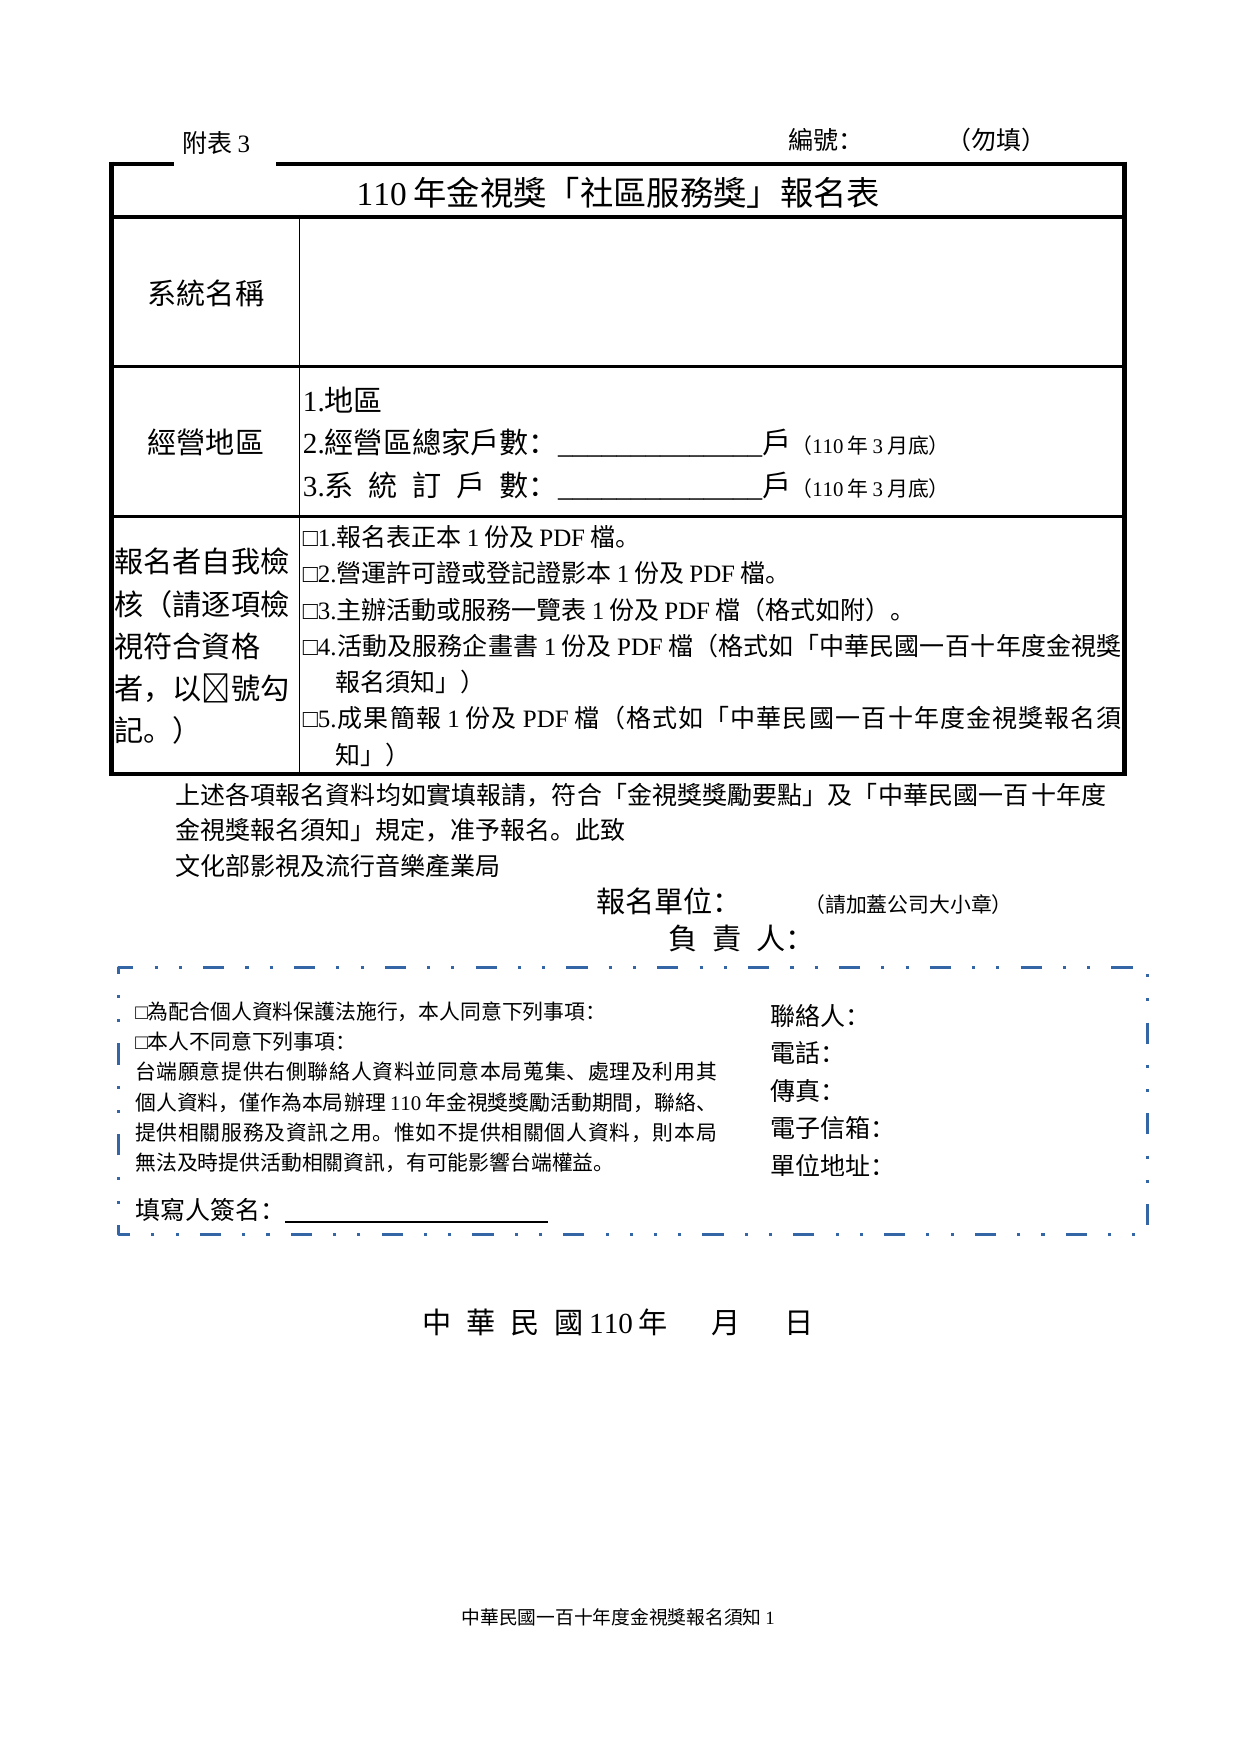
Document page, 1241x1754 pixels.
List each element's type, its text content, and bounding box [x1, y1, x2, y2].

text 中 華 民 國110年 月 日 [187, 1295, 1048, 1343]
table_cell 1.地區 2.經營區總家戶數：______________戶（110年3月底） 3.系 統 訂 戶 數：______________戶（110年3月底） [300, 368, 1122, 514]
text 單位地址： [755, 1145, 1091, 1176]
text □本人不同意下列事項： [135, 1025, 717, 1056]
text 負 責 人： [187, 920, 1048, 957]
text 電話： [755, 1032, 1091, 1070]
text 上述各項報名資料均如實填報請，符合「金視獎獎勵要點」及「中華民國一百十年度金視獎報名須知」規定，准予報名。此致 [175, 776, 1106, 847]
table_cell 經營地區 [114, 368, 299, 514]
text □為配合個人資料保護法施行，本人同意下列事項： [135, 995, 717, 1025]
text 台端願意提供右側聯絡人資料並同意本局蒐集、處理及利用其個人資料，僅作為本局辦理110年金視獎獎勵活動期間，聯絡、提供相關服務及資訊之用。惟如不提供相關個人資料，則本局無法及時提供活動相關資訊，有可能影響台端權益。 [135, 1056, 717, 1176]
text 傳真： [755, 1070, 1091, 1107]
table_cell 系統名稱 [114, 219, 299, 364]
text 填寫人簽名： [135, 1176, 717, 1226]
table_cell [300, 219, 1122, 364]
text 聯絡人： [755, 995, 1091, 1032]
text 電子信箱： [755, 1107, 1091, 1145]
table_cell □1.報名表正本1份及PDF檔。 □2.營運許可證或登記證影本1份及PDF檔。 □3.主辦活動或服務一覽表1份及PDF檔（格式如附）。 □4.活動及服務企畫書1份及PDF檔（格式如「中華民國一百十年度金視獎報名須知」） □5.成果簡報1份及PDF檔（格式如「中華民國一百十年度金視獎報名須知」） [300, 518, 1122, 771]
table_header 110年金視獎「社區服務獎」報名表 [114, 166, 1122, 214]
text 編號：______（勿填） [788, 120, 1073, 151]
text 附表3 [182, 123, 268, 160]
table_cell 報名者自我檢核（請逐項檢視符合資格者，以號勾記。） [114, 518, 299, 771]
text 報名單位： （請加蓋公司大小章） [187, 882, 1048, 920]
text 文化部影視及流行音樂產業局 [175, 847, 1106, 882]
